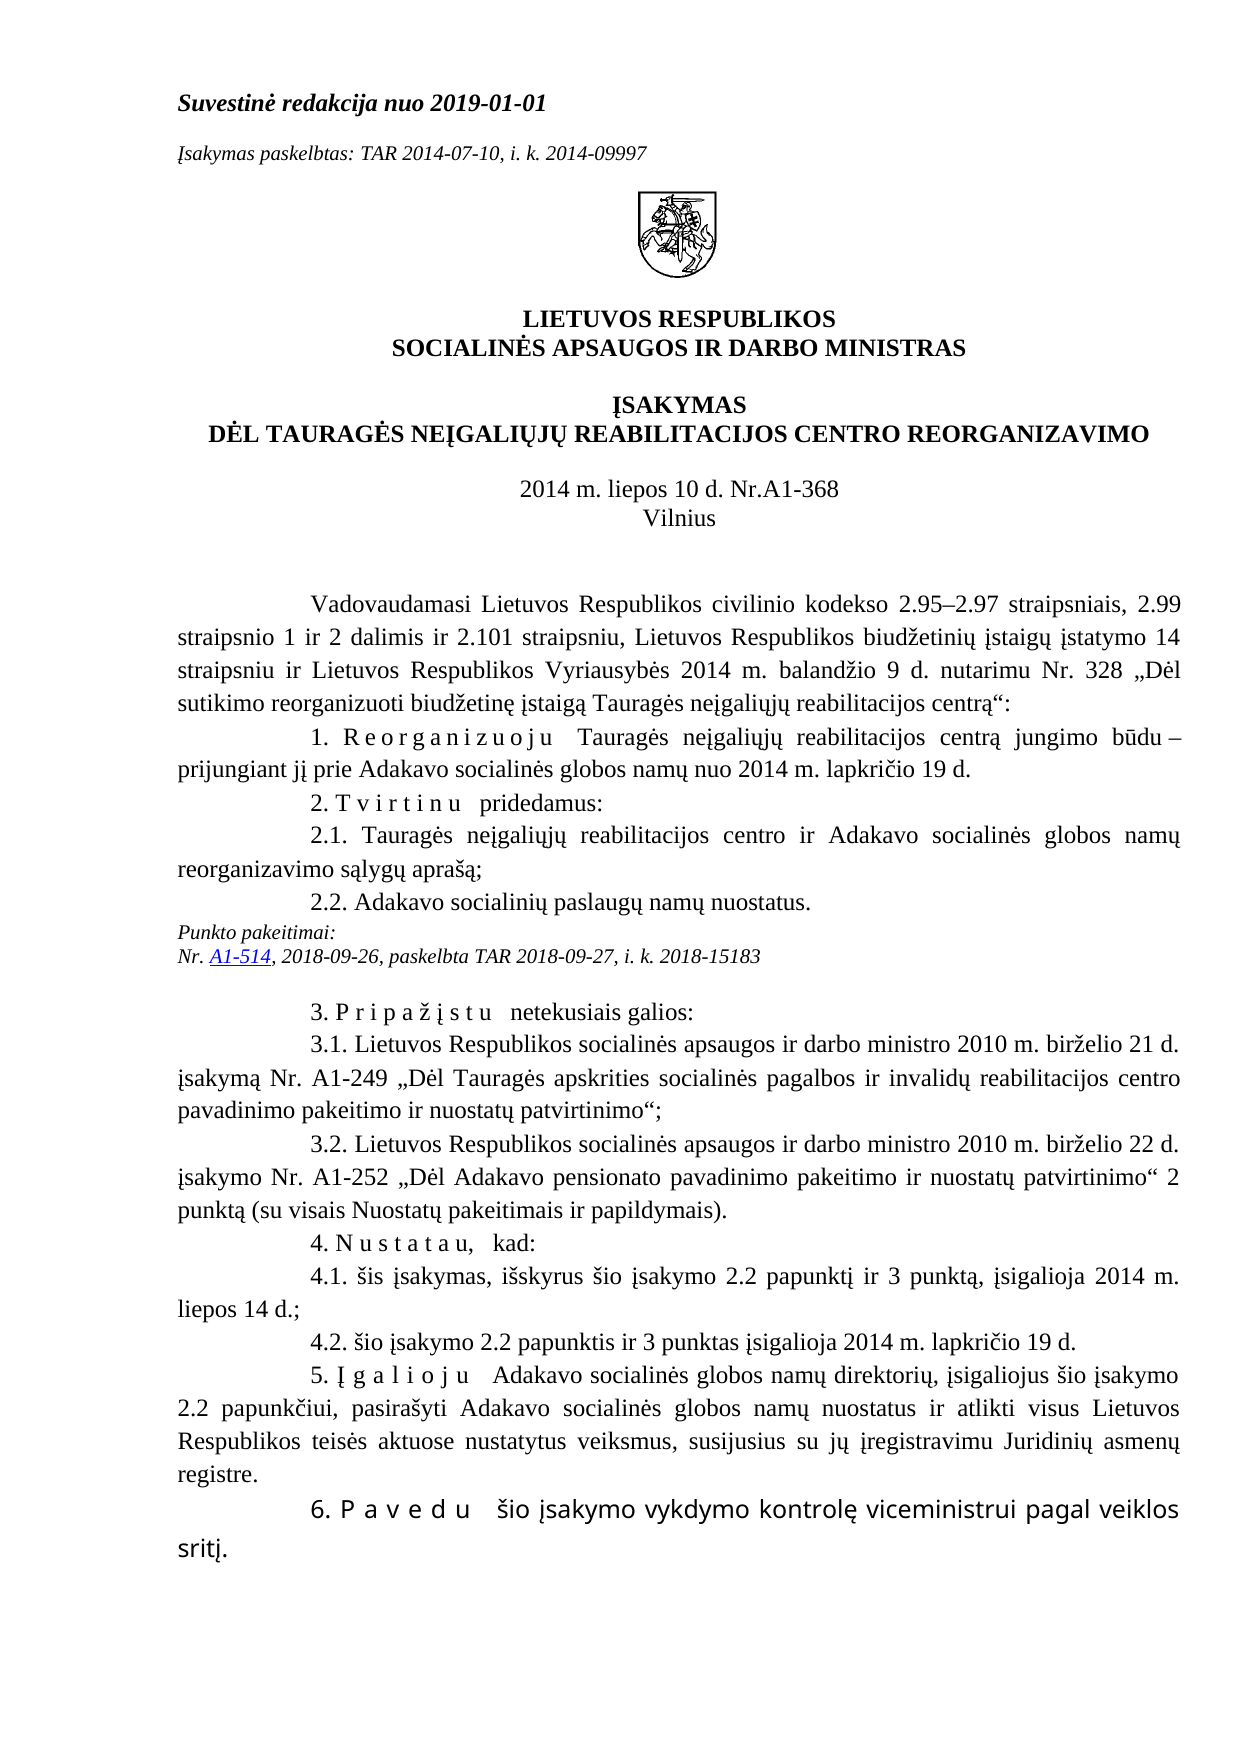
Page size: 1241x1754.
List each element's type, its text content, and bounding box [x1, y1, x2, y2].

text ĮSAKYMAS [177, 391, 1181, 419]
text 3.1. Lietuvos Respublikos socialinės apsaugos ir darbo ministro 2010 m. birželio 21 d. įsakymą Nr. A1-249 „Dėl Tauragės apskrities socialinės pagalbos ir invalidų reabilitacijos centro pavadinimo pakeitimo ir nuostatų patvirtinimo“; [177, 1029, 1181, 1124]
text 3. P r i p a ž į s t u netekusiais galios: [177, 997, 1181, 1025]
text 1. Reorganizuoju Tauragės neįgaliųjų reabilitacijos centrą jungimo būdu – prijungiant jį prie Adakavo socialinės globos namų nuo 2014 m. lapkričio 19 d. [177, 722, 1181, 783]
text 2. T v i r t i n u pridedamus: [177, 788, 1181, 816]
text 4.2. šio įsakymo 2.2 papunktis ir 3 punktas įsigalioja 2014 m. lapkričio 19 d. [177, 1327, 1181, 1356]
text 6. P a v e d u šio įsakymo vykdymo kontrolę viceministrui pagal veiklos sritį. [177, 1492, 1181, 1565]
text Įsakymas paskelbtas: TAR 2014-07-10, i. k. 2014-09997 [177, 141, 1181, 165]
text DĖL tauragės neįgaliųjų reabilitacijos centro reorganizavimo [177, 419, 1181, 448]
text 4. N u s t a t a u, kad: [177, 1228, 1181, 1256]
text 3.2. Lietuvos Respublikos socialinės apsaugos ir darbo ministro 2010 m. birželio 22 d. įsakymo Nr. A1-252 „Dėl Adakavo pensionato pavadinimo pakeitimo ir nuostatų patvirtinimo“ 2 punktą (su visais Nuostatų pakeitimais ir papildymais). [177, 1129, 1181, 1223]
text 2014 m. liepos 10 d. Nr.A1-368 [177, 474, 1181, 503]
text 5. Į g a l i o j u Adakavo socialinės globos namų direktorių, įsigaliojus šio įsakymo 2.2 papunkčiui, pasirašyti Adakavo socialinės globos namų nuostatus ir atlikti visus Lietuvos Respublikos teisės aktuose nustatytus veiksmus, susijusius su jų įregistravimu Juridinių asmenų registre. [177, 1360, 1181, 1488]
text Vilnius [177, 503, 1181, 532]
text Vadovaudamasi Lietuvos Respublikos civilinio kodekso 2.95–2.97 straipsniais, 2.99 straipsnio 1 ir 2 dalimis ir 2.101 straipsniu, Lietuvos Respublikos biudžetinių įstaigų įstatymo 14 straipsniu ir Lietuvos Respublikos Vyriausybės 2014 m. balandžio 9 d. nutarimu Nr. 328 „Dėl sutikimo reorganizuoti biudžetinę įstaigą Tauragės neįgaliųjų reabilitacijos centrą“: [177, 589, 1181, 717]
text LIETUVOS RESPUBLIKOS [177, 304, 1181, 333]
text 2.1. Tauragės neįgaliųjų reabilitacijos centro ir Adakavo socialinės globos namų reorganizavimo sąlygų aprašą; [177, 821, 1181, 882]
text SOCIALINĖS APSAUGOS IR DARBO MINISTRAS [177, 333, 1181, 362]
text Punkto pakeitimai: [177, 920, 1181, 944]
text Nr. A1-514, 2018-09-26, paskelbta TAR 2018-09-27, i. k. 2018-15183 [177, 944, 1181, 968]
text 2.2. Adakavo socialinių paslaugų namų nuostatus. [177, 887, 1181, 915]
text Suvestinė redakcija nuo 2019-01-01 [177, 88, 1181, 117]
text 4.1. šis įsakymas, išskyrus šio įsakymo 2.2 papunktį ir 3 punktą, įsigalioja 2014 m. liepos 14 d.; [177, 1261, 1181, 1322]
